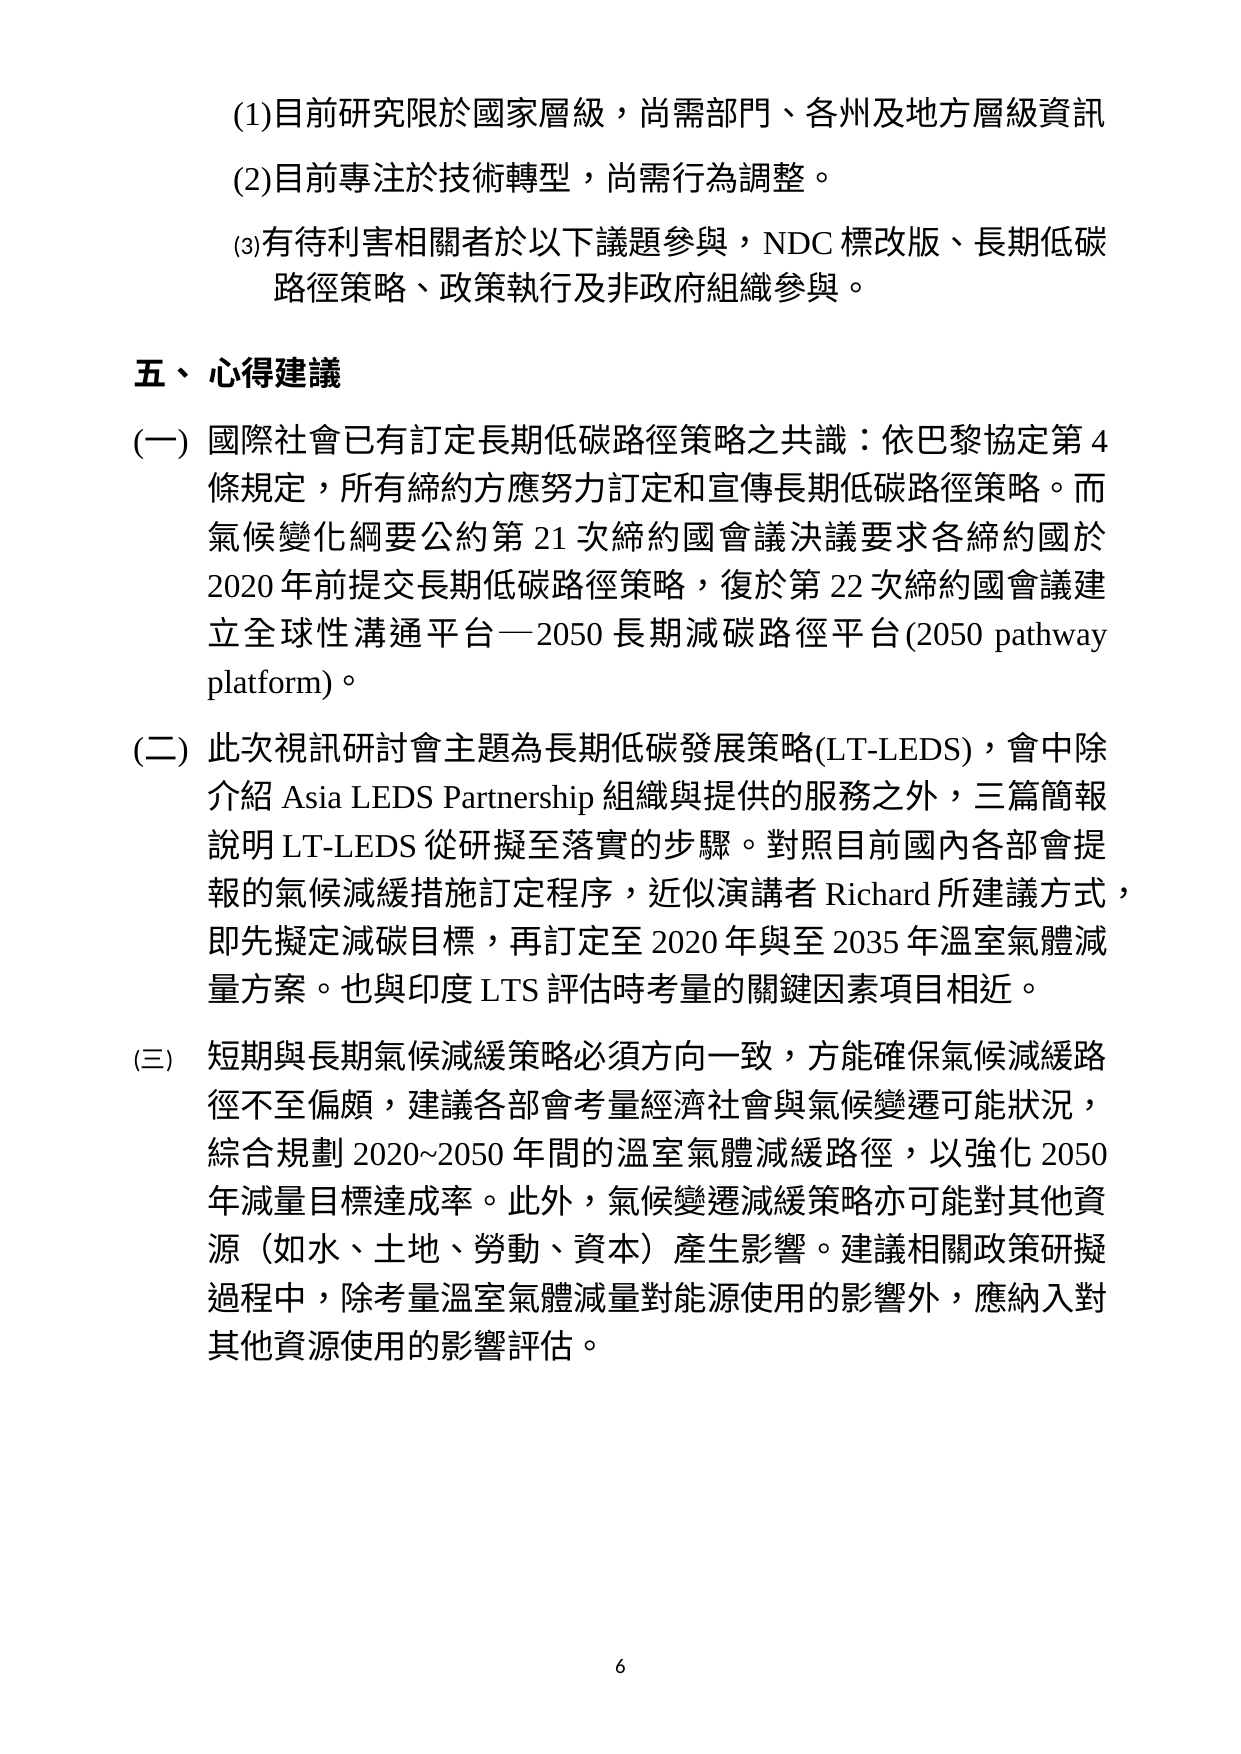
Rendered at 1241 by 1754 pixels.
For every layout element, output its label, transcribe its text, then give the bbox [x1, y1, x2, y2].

list 有待利害相關者於以下議題參與，NDC標改版、長期低碳路徑策略、政策執行及非政府組織參與。 [233, 218, 1107, 309]
list 心得建議 [133, 347, 1107, 395]
list 國際社會已有訂定長期低碳路徑策略之共識：依巴黎協定第4條規定，所有締約方應努力訂定和宣傳長期低碳路徑策略。而氣候變化綱要公約第21次締約國會議決議要求各締約國於2020年前提交長期低碳路徑策略，復於第22次締約國會議建立全球性溝通平台─2050長期減碳路徑平台(2050 pathway platform)。 [133, 414, 1107, 703]
list 短期與長期氣候減緩策略必須方向一致，方能確保氣候減緩路徑不至偏頗，建議各部會考量經濟社會與氣候變遷可能狀況，綜合規劃2020~2050年間的溫室氣體減緩路徑，以強化2050年減量目標達成率。此外，氣候變遷減緩策略亦可能對其他資源（如水、土地、勞動、資本）產生影響。建議相關政策研擬過程中，除考量溫室氣體減量對能源使用的影響外，應納入對其他資源使用的影響評估。 [133, 1030, 1107, 1368]
list 目前專注於技術轉型，尚需行為調整。 [233, 153, 1107, 199]
list 目前研究限於國家層級，尚需部門、各州及地方層級資訊 [233, 89, 1107, 134]
list 此次視訊研討會主題為長期低碳發展策略(LT-LEDS)，會中除介紹Asia LEDS Partnership組織與提供的服務之外，三篇簡報說明LT-LEDS從研擬至落實的步驟。對照目前國內各部會提報的氣候減緩措施訂定程序，近似演講者Richard所建議方式，即先擬定減碳目標，再訂定至2020年與至2035年溫室氣體減量方案。也與印度LTS評估時考量的關鍵因素項目相近。 [133, 722, 1107, 1011]
